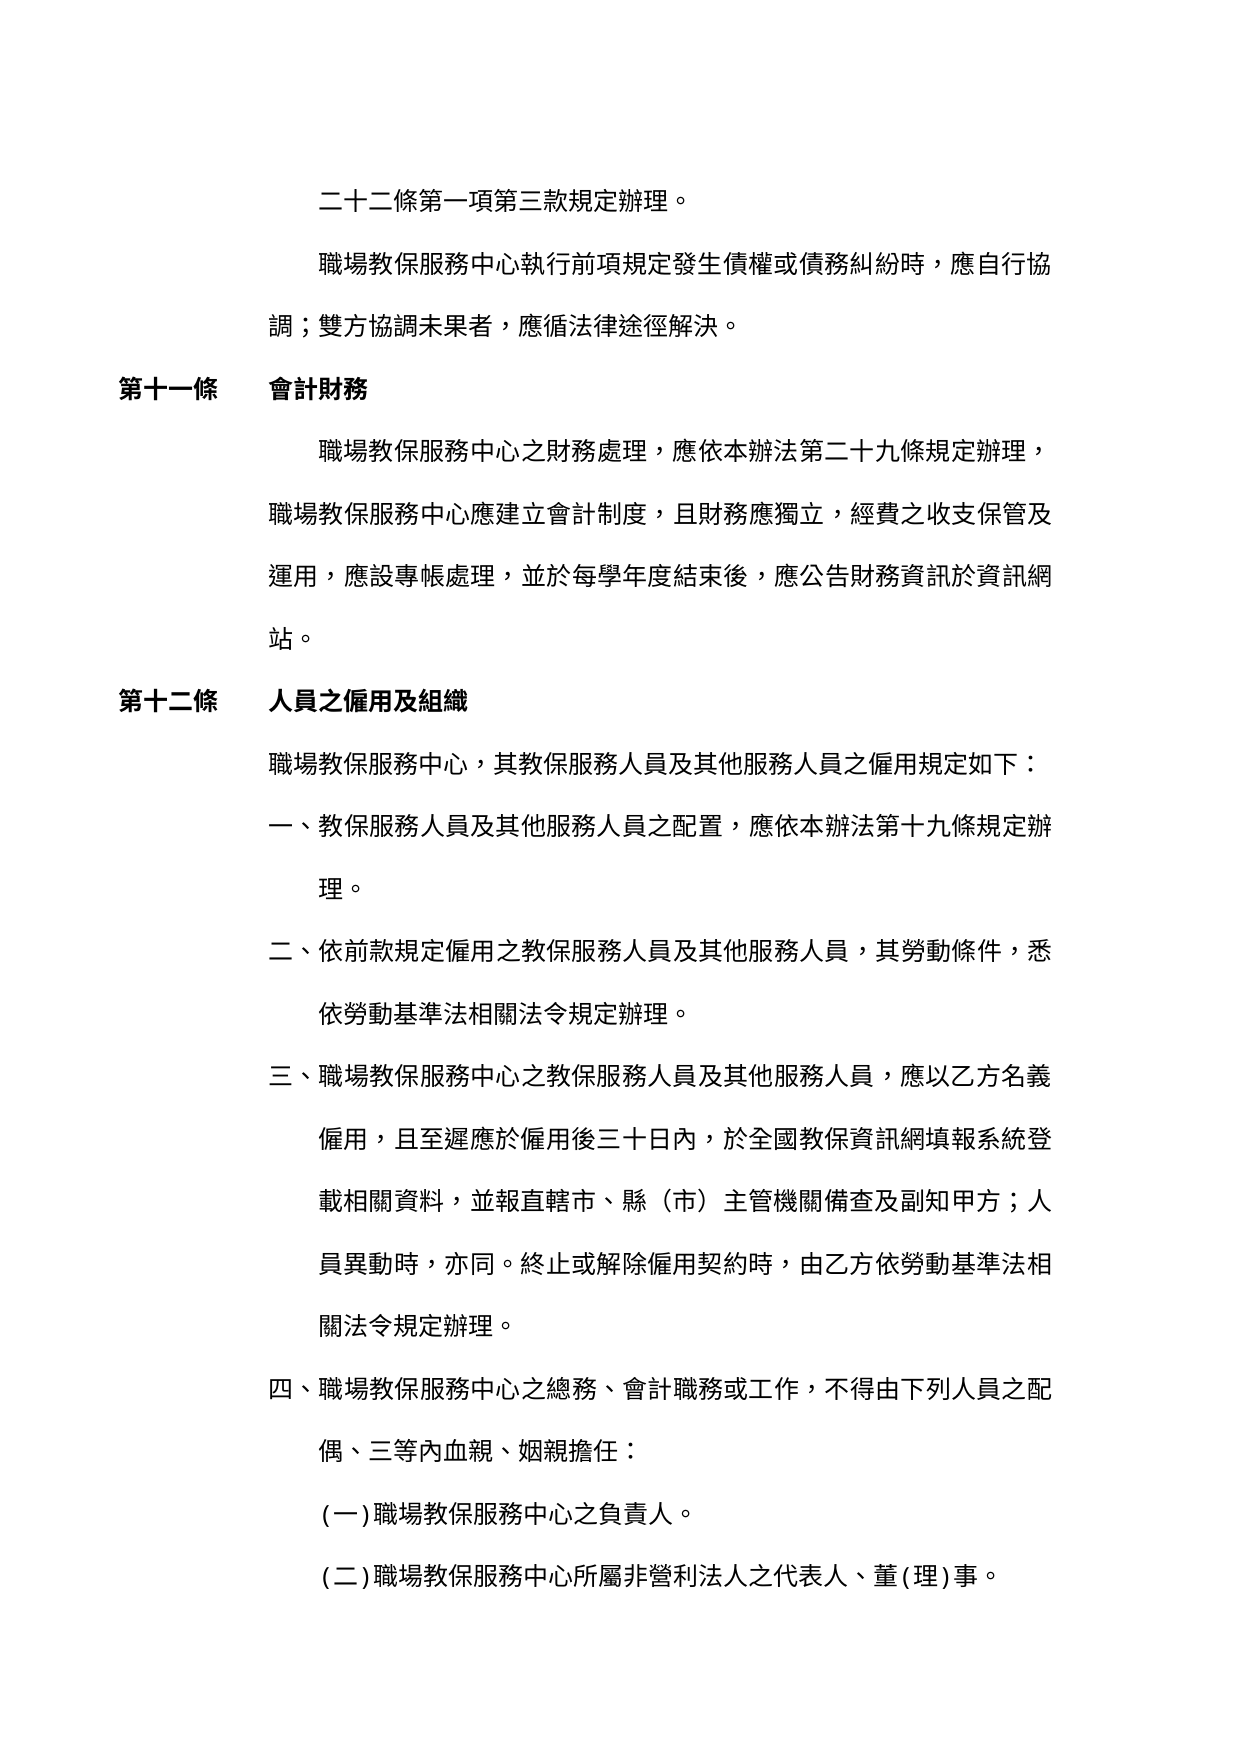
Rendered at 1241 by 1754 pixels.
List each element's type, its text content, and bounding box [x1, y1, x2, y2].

text 職場教保服務中心之財務處理，應依本辦法第二十九條規定辦理，職場教保服務中心應建立會計制度，且財務應獨立，經費之收支保管及運用，應設專帳處理，並於每學年度結束後，應公告財務資訊於資訊網站。 [268, 408, 1053, 658]
text (二)職場教保服務中心所屬非營利法人之代表人、董(理)事。 [318, 1533, 1053, 1596]
text 三、職場教保服務中心之教保服務人員及其他服務人員，應以乙方名義僱用，且至遲應於僱用後三十日內，於全國教保資訊網填報系統登載相關資料，並報直轄市、縣（市）主管機關備查及副知甲方；人員異動時，亦同。終止或解除僱用契約時，由乙方依勞動基準法相關法令規定辦理。 [268, 1033, 1053, 1346]
text 職場教保服務中心，其教保服務人員及其他服務人員之僱用規定如下： [268, 721, 1028, 783]
text 四、職場教保服務中心之總務、會計職務或工作，不得由下列人員之配偶、三等內血親、姻親擔任： [268, 1346, 1053, 1471]
text 二、依前款規定僱用之教保服務人員及其他服務人員，其勞動條件，悉依勞動基準法相關法令規定辦理。 [268, 908, 1053, 1033]
text 職場教保服務中心執行前項規定發生債權或債務糾紛時，應自行協調；雙方協調未果者，應循法律途徑解決。 [268, 221, 1053, 346]
text 第十一條 會計財務 [118, 346, 1053, 408]
text 二十二條第一項第三款規定辦理。 [268, 158, 1053, 221]
text 第十二條 人員之僱用及組織 [118, 658, 1053, 721]
text 一、教保服務人員及其他服務人員之配置，應依本辦法第十九條規定辦理。 [268, 783, 1053, 908]
text (一)職場教保服務中心之負責人。 [318, 1471, 1053, 1533]
